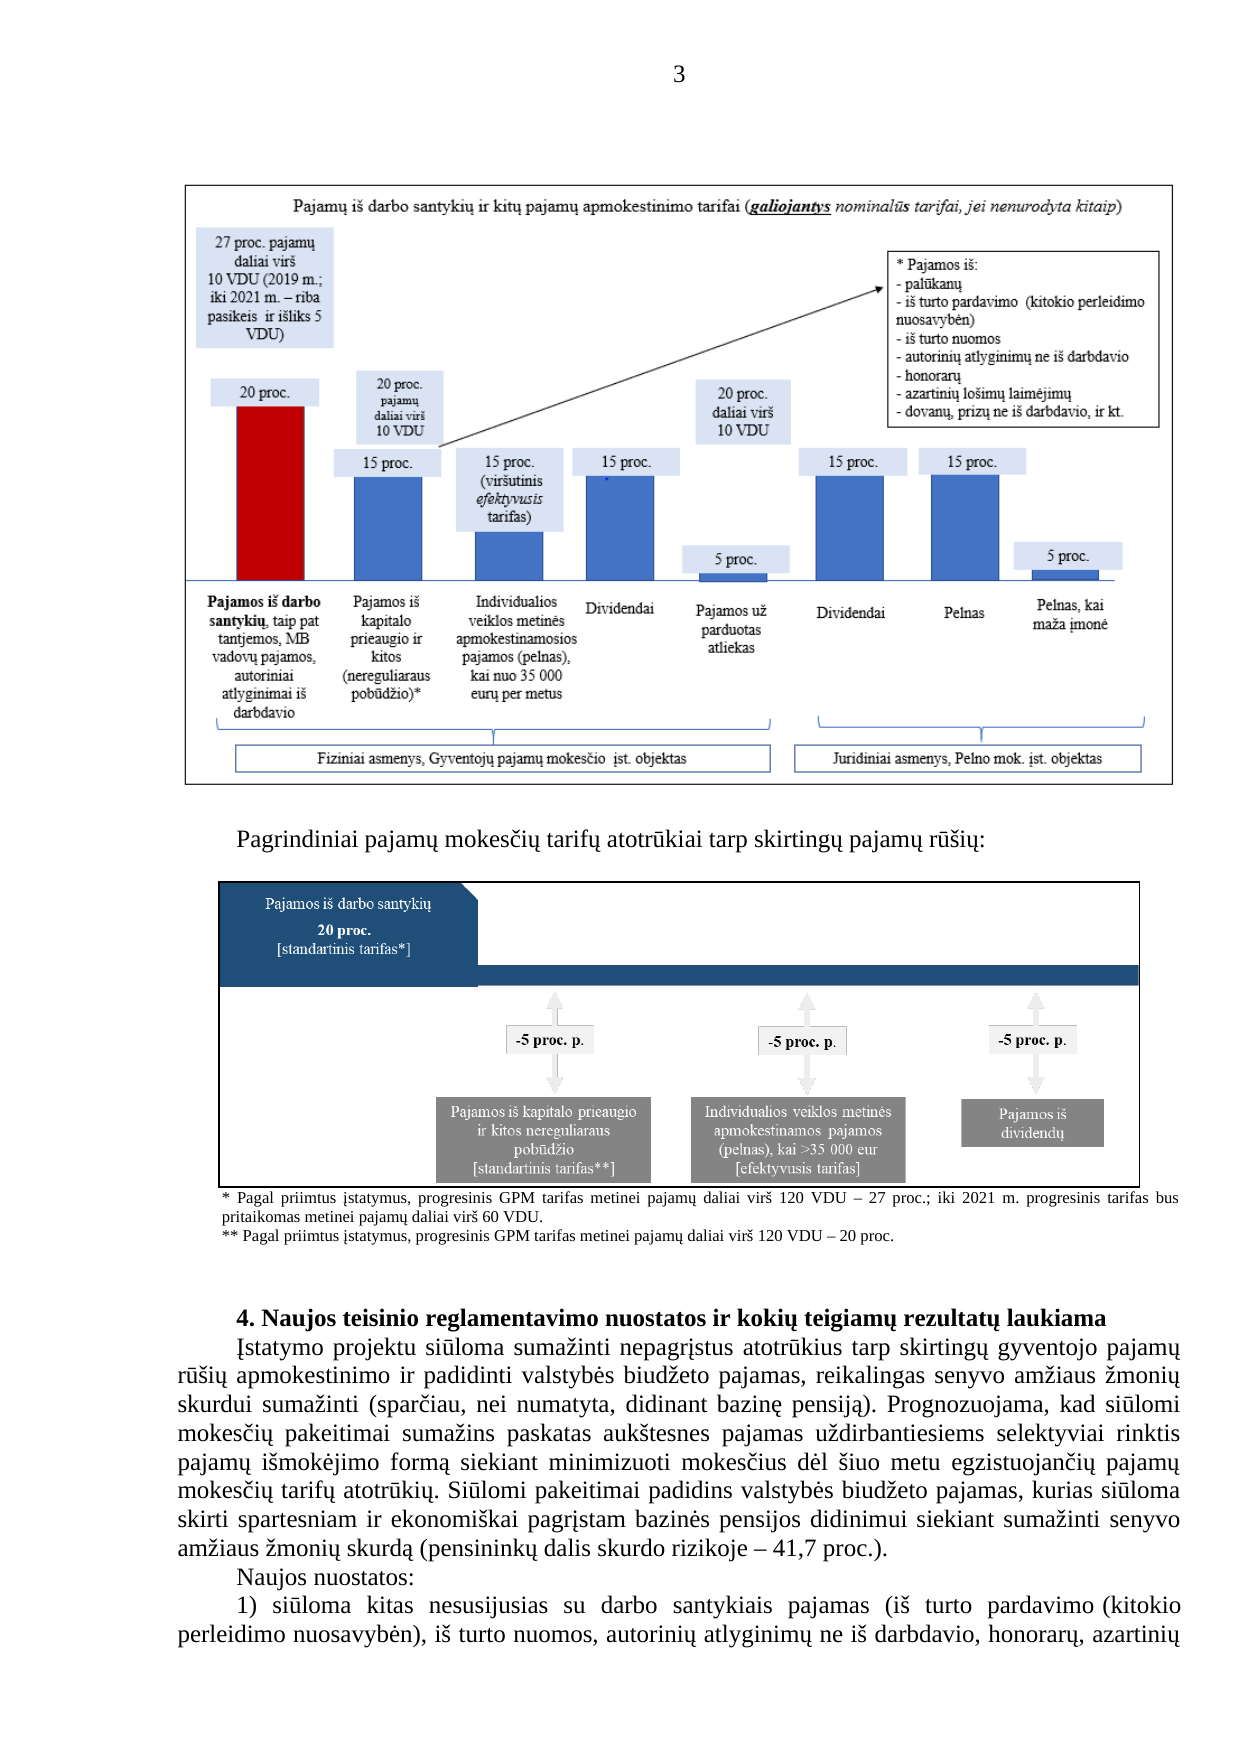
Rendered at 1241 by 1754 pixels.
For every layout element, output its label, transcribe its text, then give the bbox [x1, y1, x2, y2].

text ** Pagal priimtus įstatymus, progresinis GPM tarifas metinei pajamų daliai virš 120 VDU – 20 proc. [222, 1226, 1181, 1245]
text * Pagal priimtus įstatymus, progresinis GPM tarifas metinei pajamų daliai virš 120 VDU – 27 proc.; iki 2021 m. progresinis tarifas bus pritaikomas metinei pajamų daliai virš 60 VDU. [222, 1188, 1181, 1226]
text Įstatymo projektu siūloma sumažinti nepagrįstus atotrūkius tarp skirtingų gyventojo pajamų rūšių apmokestinimo ir padidinti valstybės biudžeto pajamas, reikalingas senyvo amžiaus žmonių skurdui sumažinti (sparčiau, nei numatyta, didinant bazinę pensiją). Prognozuojama, kad siūlomi mokesčių pakeitimai sumažins paskatas aukštesnes pajamas uždirbantiesiems selektyviai rinktis pajamų išmokėjimo formą siekiant minimizuoti mokesčius dėl šiuo metu egzistuojančių pajamų mokesčių tarifų atotrūkių. Siūlomi pakeitimai padidins valstybės biudžeto pajamas, kurias siūloma skirti spartesniam ir ekonomiškai pagrįstam bazinės pensijos didinimui siekiant sumažinti senyvo amžiaus žmonių skurdą (pensininkų dalis skurdo rizikoje – 41,7 proc.). [177, 1332, 1181, 1562]
text Naujos nuostatos: [177, 1562, 1181, 1590]
text Pagrindiniai pajamų mokesčių tarifų atotrūkiai tarp skirtingų pajamų rūšių: [177, 824, 1181, 852]
text 1) siūloma kitas nesusijusias su darbo santykiais pajamas (iš turto pardavimo (kitokio perleidimo nuosavybėn), iš turto nuomos, autorinių atlyginimų ne iš darbdavio, honorarų, azartinių [177, 1590, 1181, 1648]
text 4. Naujos teisinio reglamentavimo nuostatos ir kokių teigiamų rezultatų laukiama [177, 1303, 1181, 1332]
